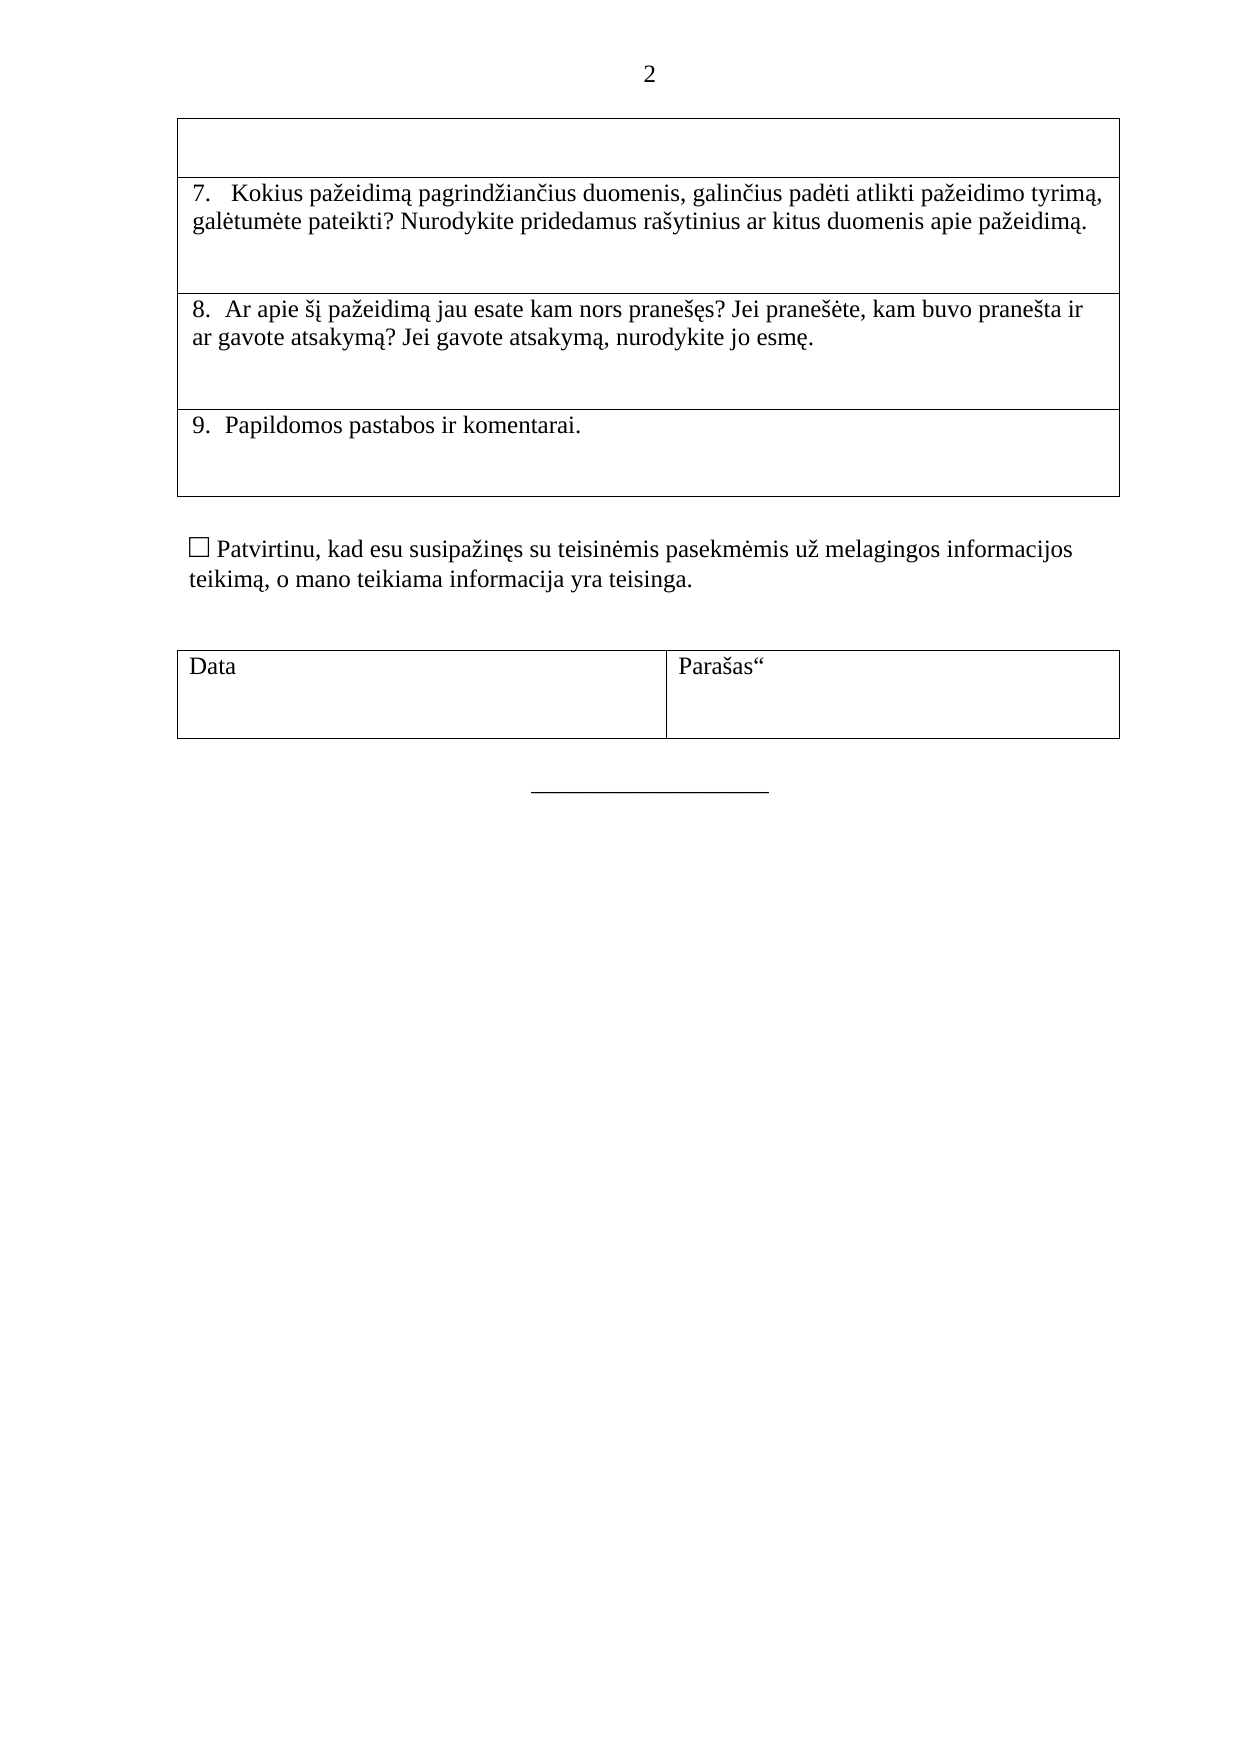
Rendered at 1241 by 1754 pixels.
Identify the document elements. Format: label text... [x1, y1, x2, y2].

table_cell 7. Kokius pažeidimą pagrindžiančius duomenis, galinčius padėti atlikti pažeidimo tyrimą, galėtumėte pateikti? Nurodykite pridedamus rašytinius ar kitus duomenis apie pažeidimą. [178, 178, 1119, 293]
table_cell □ Patvirtinu, kad esu susipažinęs su teisinėmis pasekmėmis už melagingos informacijos teikimą, o mano teikiama informacija yra teisinga. [177, 497, 1119, 650]
table_cell Data [178, 651, 666, 738]
table_cell Parašas“ [667, 651, 1119, 738]
table_cell 9. Papildomos pastabos ir komentarai. [178, 410, 1119, 496]
table_cell [178, 119, 1119, 177]
table_cell 8. Ar apie šį pažeidimą jau esate kam nors pranešęs? Jei pranešėte, kam buvo pranešta ir ar gavote atsakymą? Jei gavote atsakymą, nurodykite jo esmę. [178, 294, 1119, 409]
text ___________________ [177, 767, 1122, 796]
